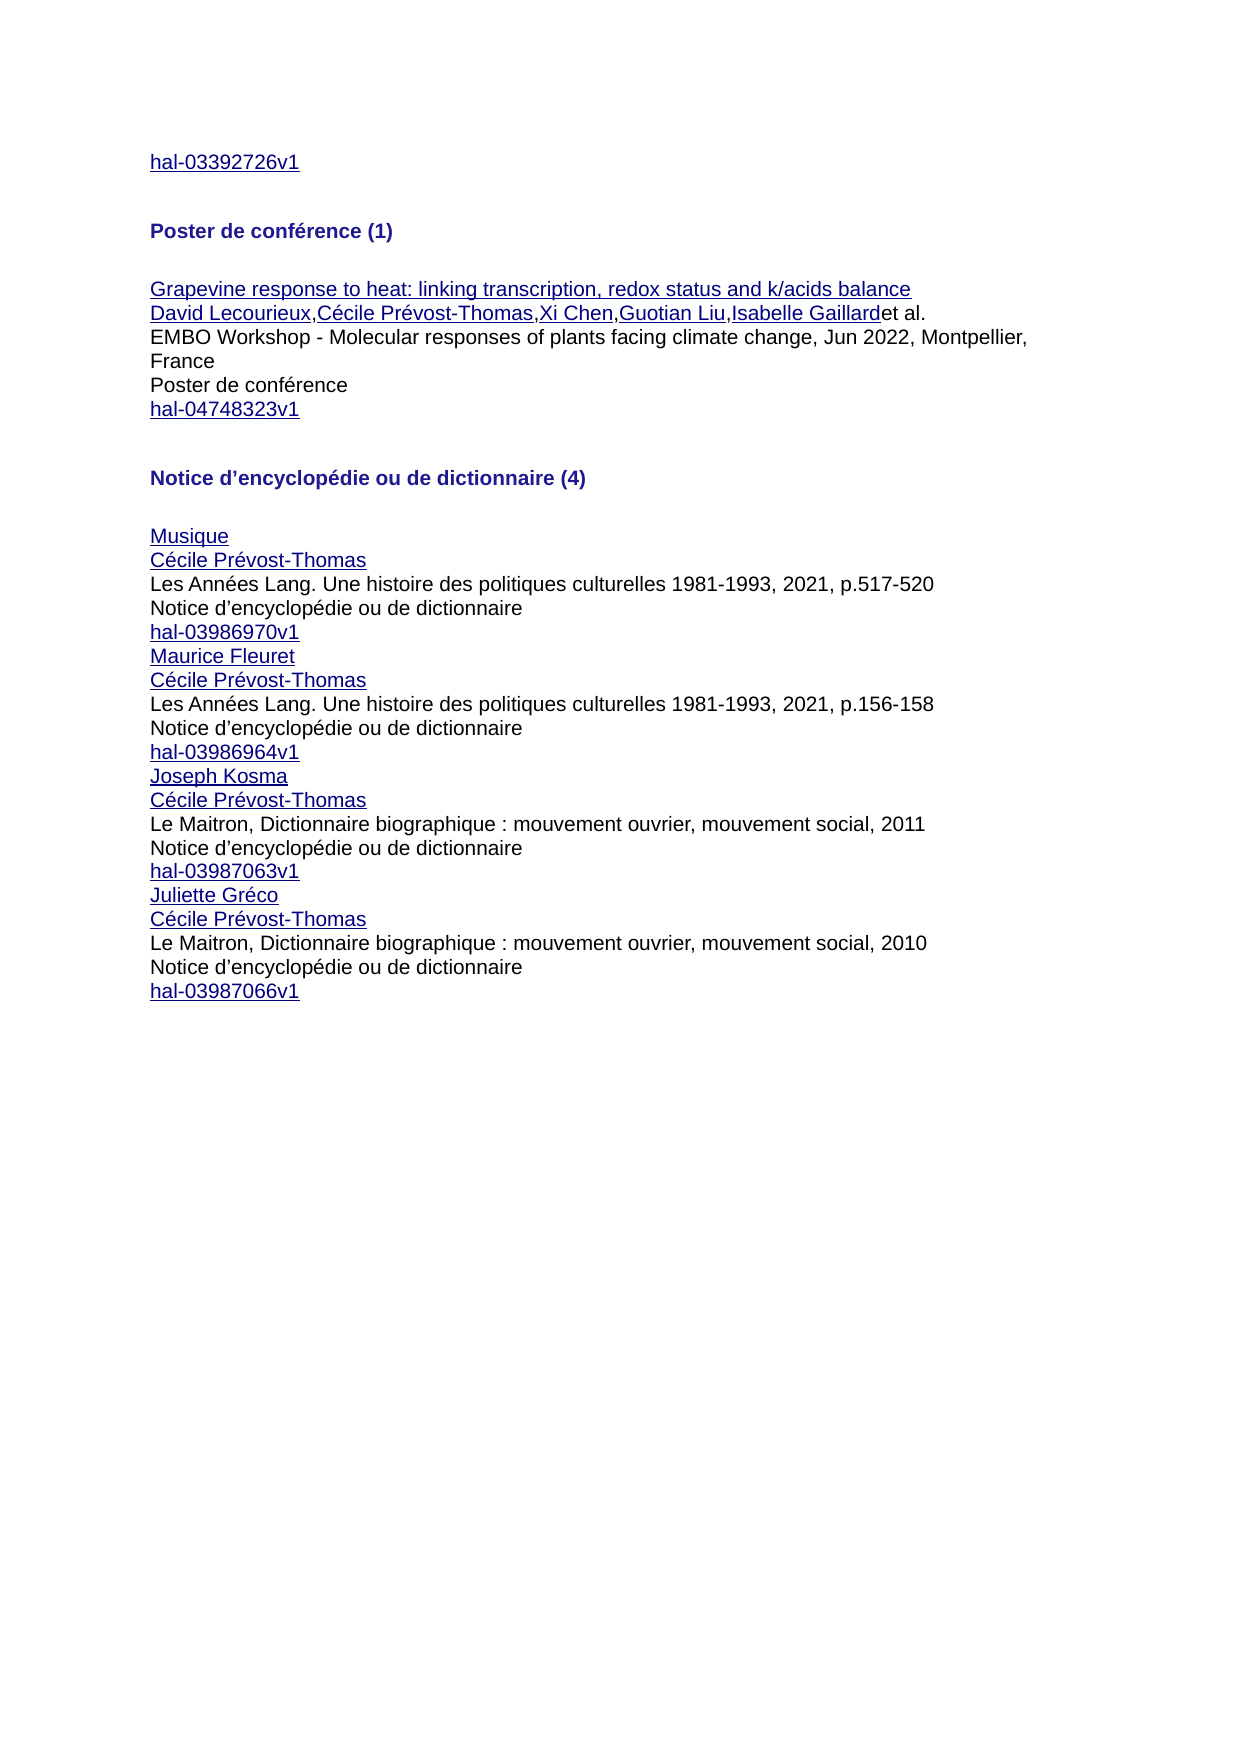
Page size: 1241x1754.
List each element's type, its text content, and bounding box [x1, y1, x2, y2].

table_cell Maurice Fleuret Cécile Prévost-Thomas Les Années Lang. Une histoire des politiques culturelles 1981-1993, 2021, p.156-158 Notice d’encyclopédie ou de dictionnaire hal-03986964v1 [150, 644, 1090, 763]
table_cell Joseph Kosma Cécile Prévost-Thomas Le Maitron, Dictionnaire biographique : mouvement ouvrier, mouvement social, 2011 Notice d’encyclopédie ou de dictionnaire hal-03987063v1 [150, 764, 1090, 883]
subtitle Poster de conférence (1) [150, 219, 1090, 243]
table_header Musique Cécile Prévost-Thomas Les Années Lang. Une histoire des politiques culturelles 1981-1993, 2021, p.517-520 Notice d’encyclopédie ou de dictionnaire hal-03986970v1 [150, 524, 1090, 644]
table_header Grapevine response to heat: linking transcription, redox status and k/acids balance David Lecourieux,Cécile Prévost-Thomas,Xi Chen,Guotian Liu,Isabelle Gaillardet al. EMBO Workshop - Molecular responses of plants facing climate change, Jun 2022, Montpellier, France Poster de conférence hal-04748323v1 [150, 277, 1090, 421]
table_cell hal-03392726v1 [150, 150, 1090, 174]
table_cell Juliette Gréco Cécile Prévost-Thomas Le Maitron, Dictionnaire biographique : mouvement ouvrier, mouvement social, 2010 Notice d’encyclopédie ou de dictionnaire hal-03987066v1 [150, 883, 1090, 1003]
subtitle Notice d’encyclopédie ou de dictionnaire (4) [150, 466, 1090, 489]
